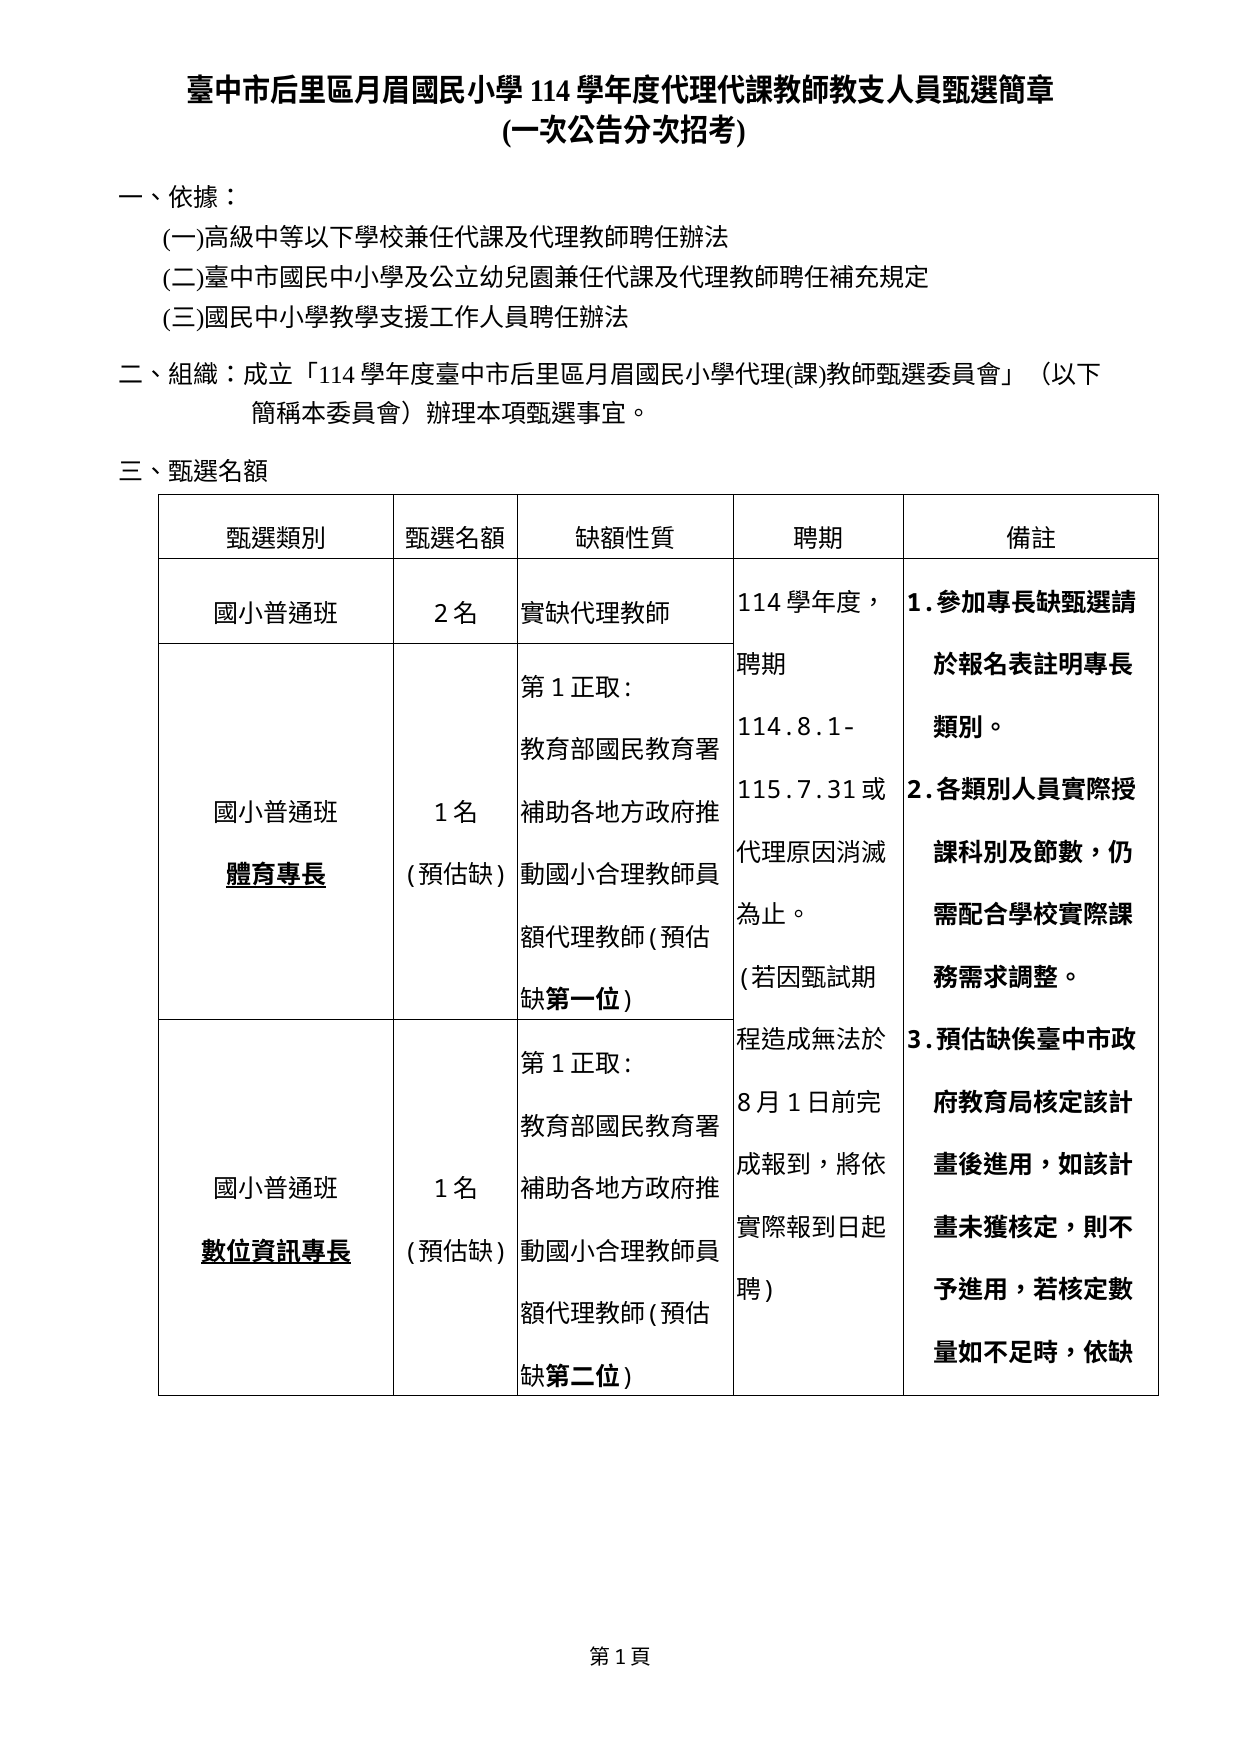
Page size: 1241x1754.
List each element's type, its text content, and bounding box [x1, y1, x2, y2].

table_header 缺額性質 [518, 495, 733, 558]
table_cell 實缺代理教師 [518, 559, 733, 643]
table_cell 1名 (預估缺) [394, 1020, 517, 1395]
table_cell 第1正取: 教育部國民教育署補助各地方政府推動國小合理教師員額代理教師(預估缺第一位) [518, 644, 733, 1019]
table_cell 國小普通班 數位資訊專長 [159, 1020, 393, 1395]
table_header 甄選類別 [159, 495, 393, 558]
text (三)國民中小學教學支援工作人員聘任辦法 [162, 297, 1122, 333]
table_cell 1.參加專長缺甄選請於報名表註明專長類別。 2.各類別人員實際授課科別及節數，仍需配合學校實際課務需求調整。 3.預估缺俟臺中市政府教育局核定該計畫後進用，如該計畫未獲核定，則不予進用，若核定數量如不足時，依缺 [904, 559, 1158, 1395]
text 一、依據： [118, 178, 1122, 214]
table_cell 第1正取: 教育部國民教育署補助各地方政府推動國小合理教師員額代理教師(預估缺第二位) [518, 1020, 733, 1395]
table_cell 國小普通班 [159, 559, 393, 643]
table_cell 1名 (預估缺) [394, 644, 517, 1019]
text 臺中市后里區月眉國民小學114學年度代理代課教師教支人員甄選簡章 [118, 68, 1122, 109]
text 二、組織：成立「114學年度臺中市后里區月眉國民小學代理(課)教師甄選委員會」（以下簡稱本委員會）辦理本項甄選事宜。 [118, 354, 1122, 430]
table_header 聘期 [734, 495, 903, 558]
table_cell 114學年度，聘期114.8.1-115.7.31或代理原因消滅為止。 (若因甄試期程造成無法於8月1日前完成報到，將依實際報到日起聘) [734, 559, 903, 1395]
table_cell 國小普通班 體育專長 [159, 644, 393, 1019]
text (一次公告分次招考) [118, 109, 1122, 150]
table_cell 2名 [394, 559, 517, 643]
text (一)高級中等以下學校兼任代課及代理教師聘任辦法 [162, 217, 1122, 254]
text (二)臺中市國民中小學及公立幼兒園兼任代課及代理教師聘任補充規定 [162, 257, 1122, 293]
table_header 甄選名額 [394, 495, 517, 558]
table_header 備註 [904, 495, 1158, 558]
text 三、甄選名額 [118, 451, 1122, 487]
